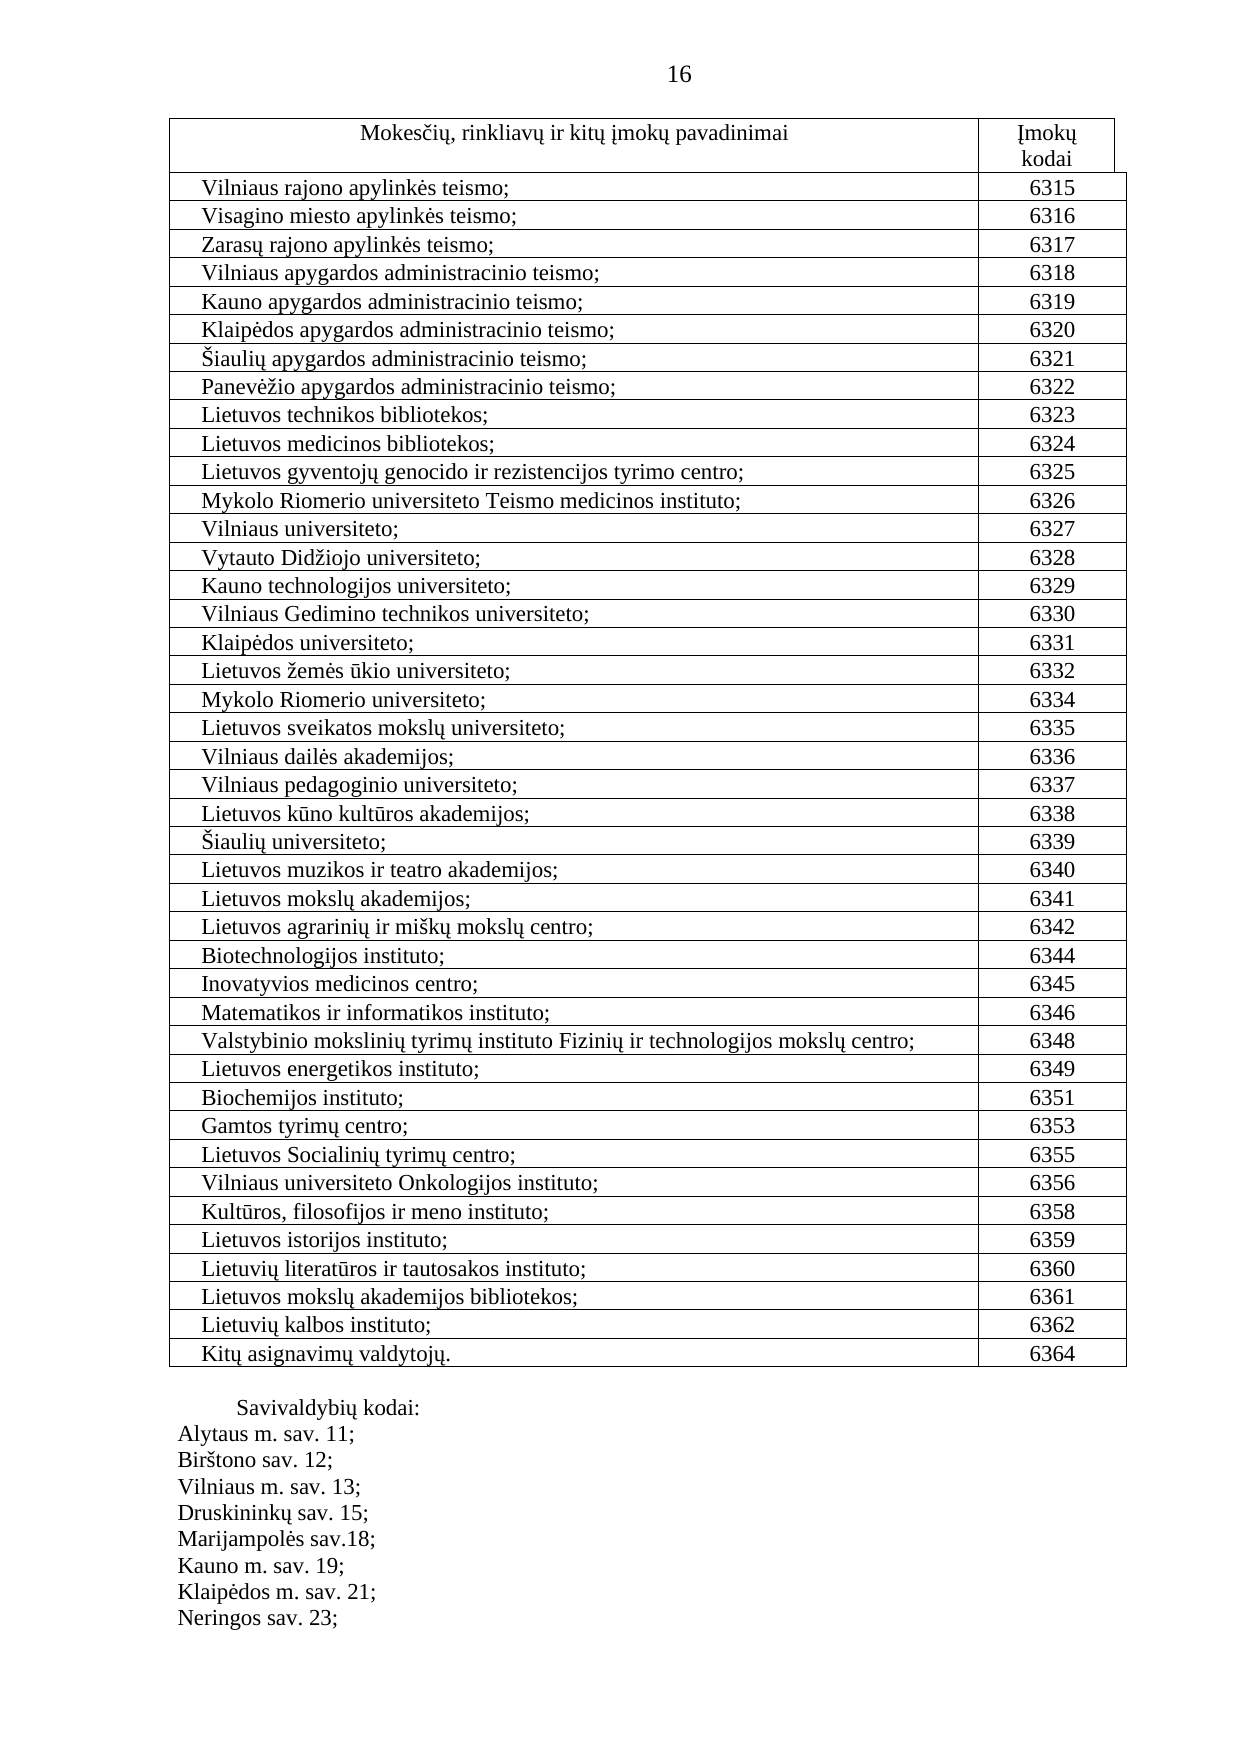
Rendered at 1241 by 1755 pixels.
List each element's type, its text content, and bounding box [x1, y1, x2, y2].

table_cell 6342 [979, 912, 1126, 940]
table_header [1115, 118, 1126, 172]
table_cell Lietuvos gyventojų genocido ir rezistencijos tyrimo centro; [170, 457, 978, 485]
table_cell 6337 [979, 770, 1126, 797]
table_cell Vilniaus universiteto Onkologijos instituto; [170, 1168, 978, 1196]
table_cell 6356 [979, 1168, 1126, 1196]
table_cell Biochemijos instituto; [170, 1083, 978, 1110]
table_cell 6340 [979, 855, 1126, 883]
table_cell Lietuvos mokslų akademijos bibliotekos; [170, 1282, 978, 1309]
table_cell Lietuvos kūno kultūros akademijos; [170, 799, 978, 826]
table_cell 6330 [979, 600, 1126, 627]
table_cell 6315 [979, 173, 1126, 200]
table_cell Mykolo Riomerio universiteto Teismo medicinos instituto; [170, 486, 978, 513]
table_cell 6348 [979, 1026, 1126, 1053]
table_cell Valstybinio mokslinių tyrimų instituto Fizinių ir technologijos mokslų centro; [170, 1026, 978, 1053]
table_cell Panevėžio apygardos administracinio teismo; [170, 372, 978, 399]
table_cell Kitų asignavimų valdytojų. [170, 1339, 978, 1366]
table_cell Klaipėdos apygardos administracinio teismo; [170, 315, 978, 342]
table_cell Lietuvos agrarinių ir miškų mokslų centro; [170, 912, 978, 940]
table_cell Klaipėdos universiteto; [170, 628, 978, 655]
table_cell 6359 [979, 1225, 1126, 1252]
table_cell Lietuvos Socialinių tyrimų centro; [170, 1140, 978, 1167]
table_cell 6338 [979, 799, 1126, 826]
text Savivaldybių kodai: [177, 1394, 1181, 1420]
table_cell Vilniaus universiteto; [170, 514, 978, 542]
table_cell 6349 [979, 1055, 1126, 1082]
table_cell 6317 [979, 230, 1126, 257]
table_cell 6329 [979, 571, 1126, 598]
table_cell Lietuvos medicinos bibliotekos; [170, 429, 978, 456]
table_cell 6323 [979, 400, 1126, 428]
table_cell 6322 [979, 372, 1126, 399]
table_cell 6346 [979, 998, 1126, 1025]
table_cell 6321 [979, 344, 1126, 371]
text Birštono sav. 12; [177, 1446, 1181, 1473]
table_cell 6353 [979, 1111, 1126, 1139]
table_cell Matematikos ir informatikos instituto; [170, 998, 978, 1025]
table_cell Biotechnologijos instituto; [170, 941, 978, 968]
text Marijampolės sav.18; [177, 1525, 1181, 1552]
table_cell Vilniaus dailės akademijos; [170, 742, 978, 769]
table_cell Lietuvos energetikos instituto; [170, 1055, 978, 1082]
table_cell Visagino miesto apylinkės teismo; [170, 201, 978, 229]
table_cell Lietuvos sveikatos mokslų universiteto; [170, 713, 978, 741]
table_cell 6331 [979, 628, 1126, 655]
table_cell Vilniaus apygardos administracinio teismo; [170, 258, 978, 286]
text Klaipėdos m. sav. 21; [177, 1578, 1181, 1604]
table_cell 6351 [979, 1083, 1126, 1110]
table_cell 6341 [979, 884, 1126, 911]
text Vilniaus m. sav. 13; [177, 1473, 1181, 1499]
table_cell 6339 [979, 827, 1126, 854]
text Kauno m. sav. 19; [177, 1552, 1181, 1578]
table_cell 6358 [979, 1197, 1126, 1224]
table_cell Vilniaus pedagoginio universiteto; [170, 770, 978, 797]
table_cell Lietuvos istorijos instituto; [170, 1225, 978, 1252]
table_cell 6336 [979, 742, 1126, 769]
table_cell 6326 [979, 486, 1126, 513]
table_cell 6344 [979, 941, 1126, 968]
table_cell Kauno technologijos universiteto; [170, 571, 978, 598]
table_cell 6332 [979, 656, 1126, 684]
table_cell Inovatyvios medicinos centro; [170, 969, 978, 997]
table_cell 6335 [979, 713, 1126, 741]
table_cell Lietuvos muzikos ir teatro akademijos; [170, 855, 978, 883]
table_cell Šiaulių apygardos administracinio teismo; [170, 344, 978, 371]
table_cell 6319 [979, 287, 1126, 314]
table_cell Vytauto Didžiojo universiteto; [170, 543, 978, 570]
table_cell 6320 [979, 315, 1126, 342]
table_cell 6324 [979, 429, 1126, 456]
table_cell 6360 [979, 1254, 1126, 1281]
text Druskininkų sav. 15; [177, 1499, 1181, 1525]
table_cell 6328 [979, 543, 1126, 570]
table_cell Vilniaus Gedimino technikos universiteto; [170, 600, 978, 627]
table_cell 6334 [979, 685, 1126, 712]
table_cell 6327 [979, 514, 1126, 542]
table_cell Kultūros, filosofijos ir meno instituto; [170, 1197, 978, 1224]
table_cell Vilniaus rajono apylinkės teismo; [170, 173, 978, 200]
table_cell Gamtos tyrimų centro; [170, 1111, 978, 1139]
table_cell 6364 [979, 1339, 1126, 1366]
text Alytaus m. sav. 11; [177, 1420, 1181, 1446]
table_header Mokesčių, rinkliavų ir kitų įmokų pavadinimai [170, 119, 978, 172]
table_header Įmokų kodai [979, 119, 1114, 172]
table_cell Lietuvos technikos bibliotekos; [170, 400, 978, 428]
table_cell Lietuvių literatūros ir tautosakos instituto; [170, 1254, 978, 1281]
table_cell Zarasų rajono apylinkės teismo; [170, 230, 978, 257]
table_cell Šiaulių universiteto; [170, 827, 978, 854]
table_cell Lietuvos žemės ūkio universiteto; [170, 656, 978, 684]
table_cell 6316 [979, 201, 1126, 229]
table_cell Lietuvos mokslų akademijos; [170, 884, 978, 911]
text Neringos sav. 23; [177, 1604, 1181, 1631]
table_cell 6318 [979, 258, 1126, 286]
table_cell 6361 [979, 1282, 1126, 1309]
table_cell 6325 [979, 457, 1126, 485]
table_cell Lietuvių kalbos instituto; [170, 1310, 978, 1338]
table_cell 6355 [979, 1140, 1126, 1167]
table_cell 6362 [979, 1310, 1126, 1338]
table_cell 6345 [979, 969, 1126, 997]
table_cell Kauno apygardos administracinio teismo; [170, 287, 978, 314]
table_cell Mykolo Riomerio universiteto; [170, 685, 978, 712]
